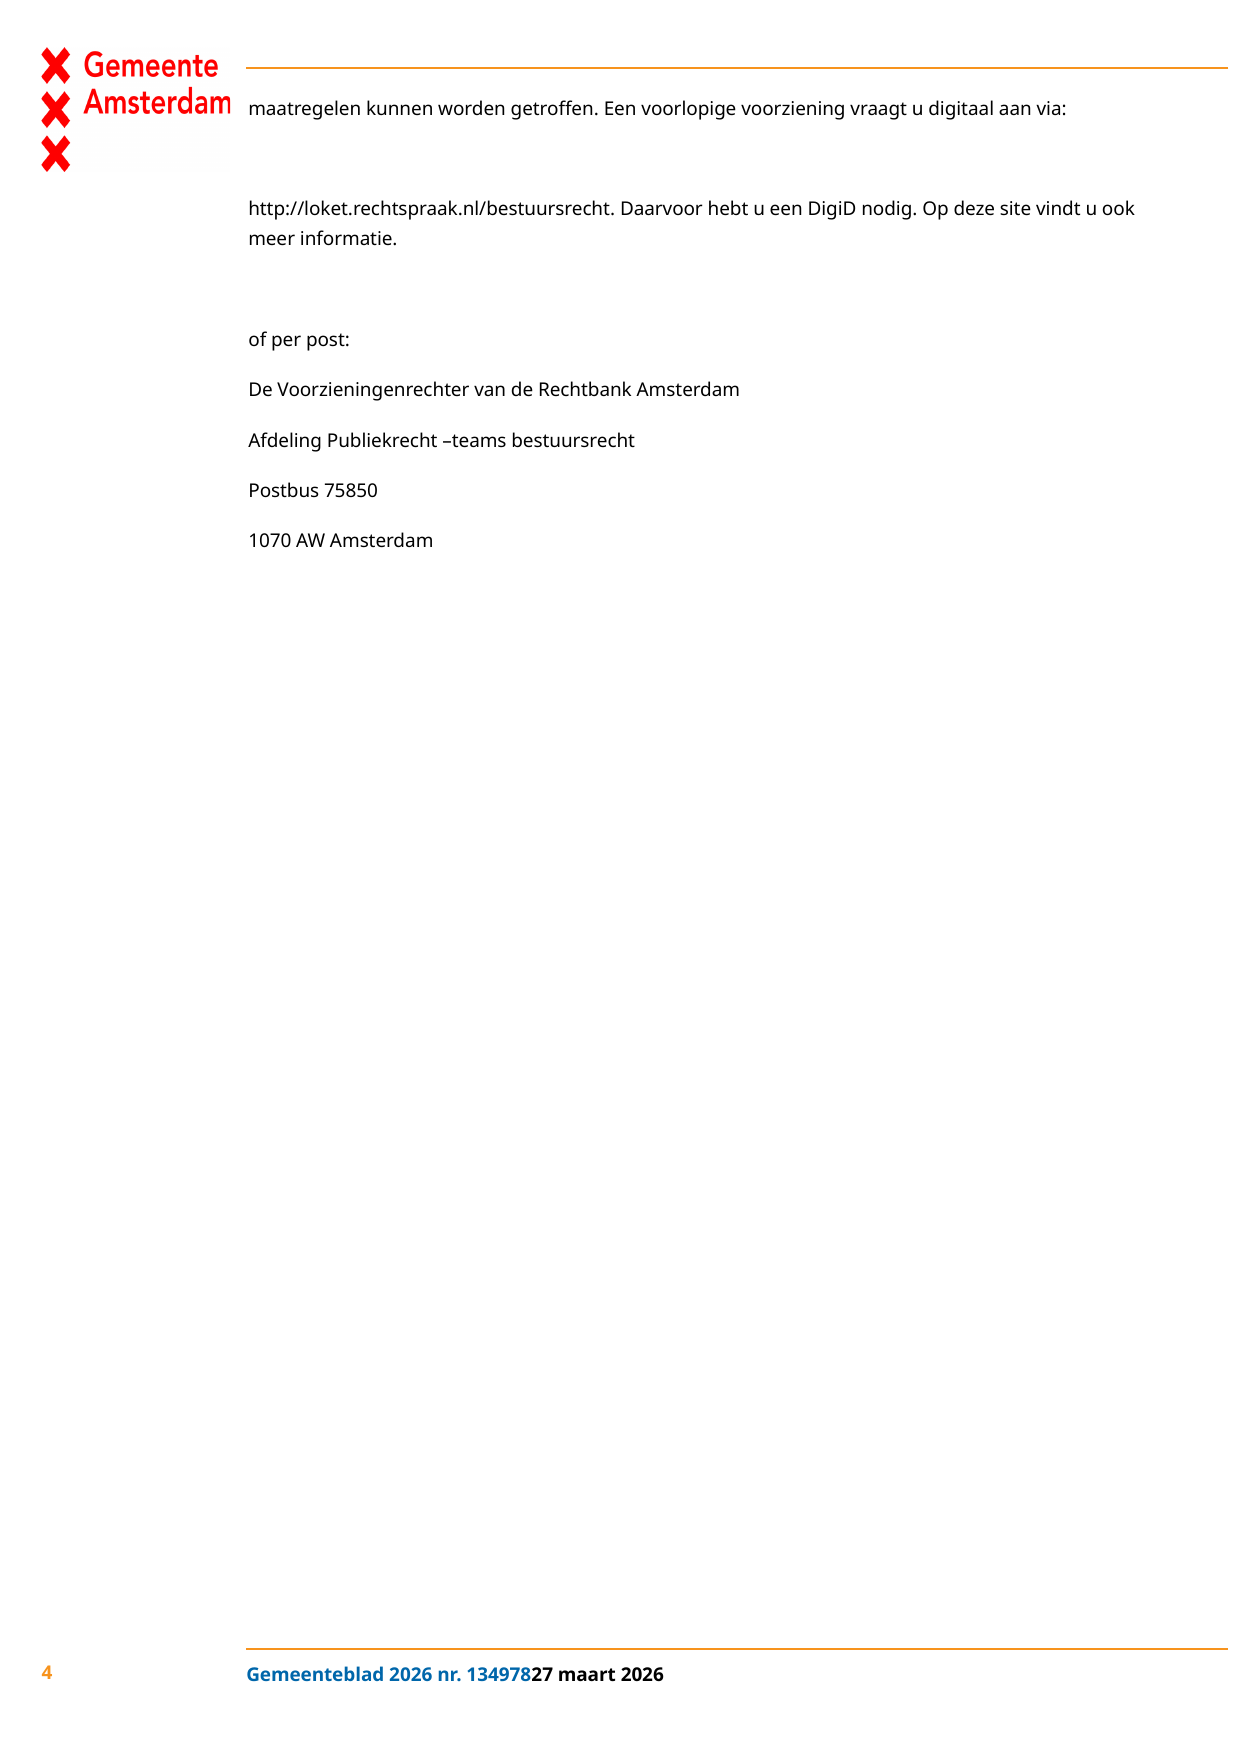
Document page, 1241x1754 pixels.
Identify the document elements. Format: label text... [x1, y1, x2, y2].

picture [41, 47, 231, 172]
text 1070 AW Amsterdam [248, 528, 1152, 553]
text maatregelen kunnen worden getroffen. Een voorlopige voorziening vraagt u digitaal aan via: [248, 95, 1152, 121]
text De Voorzieningenrechter van de Rechtbank Amsterdam [248, 376, 1152, 402]
text Afdeling Publiekrecht –teams bestuursrecht [248, 427, 1152, 453]
text of per post: [248, 326, 1152, 352]
text http://loket.rechtspraak.nl/bestuursrecht. Daarvoor hebt u een DigiD nodig. Op deze site vindt u ook meer informatie. [248, 196, 1152, 251]
text Postbus 75850 [248, 477, 1152, 503]
